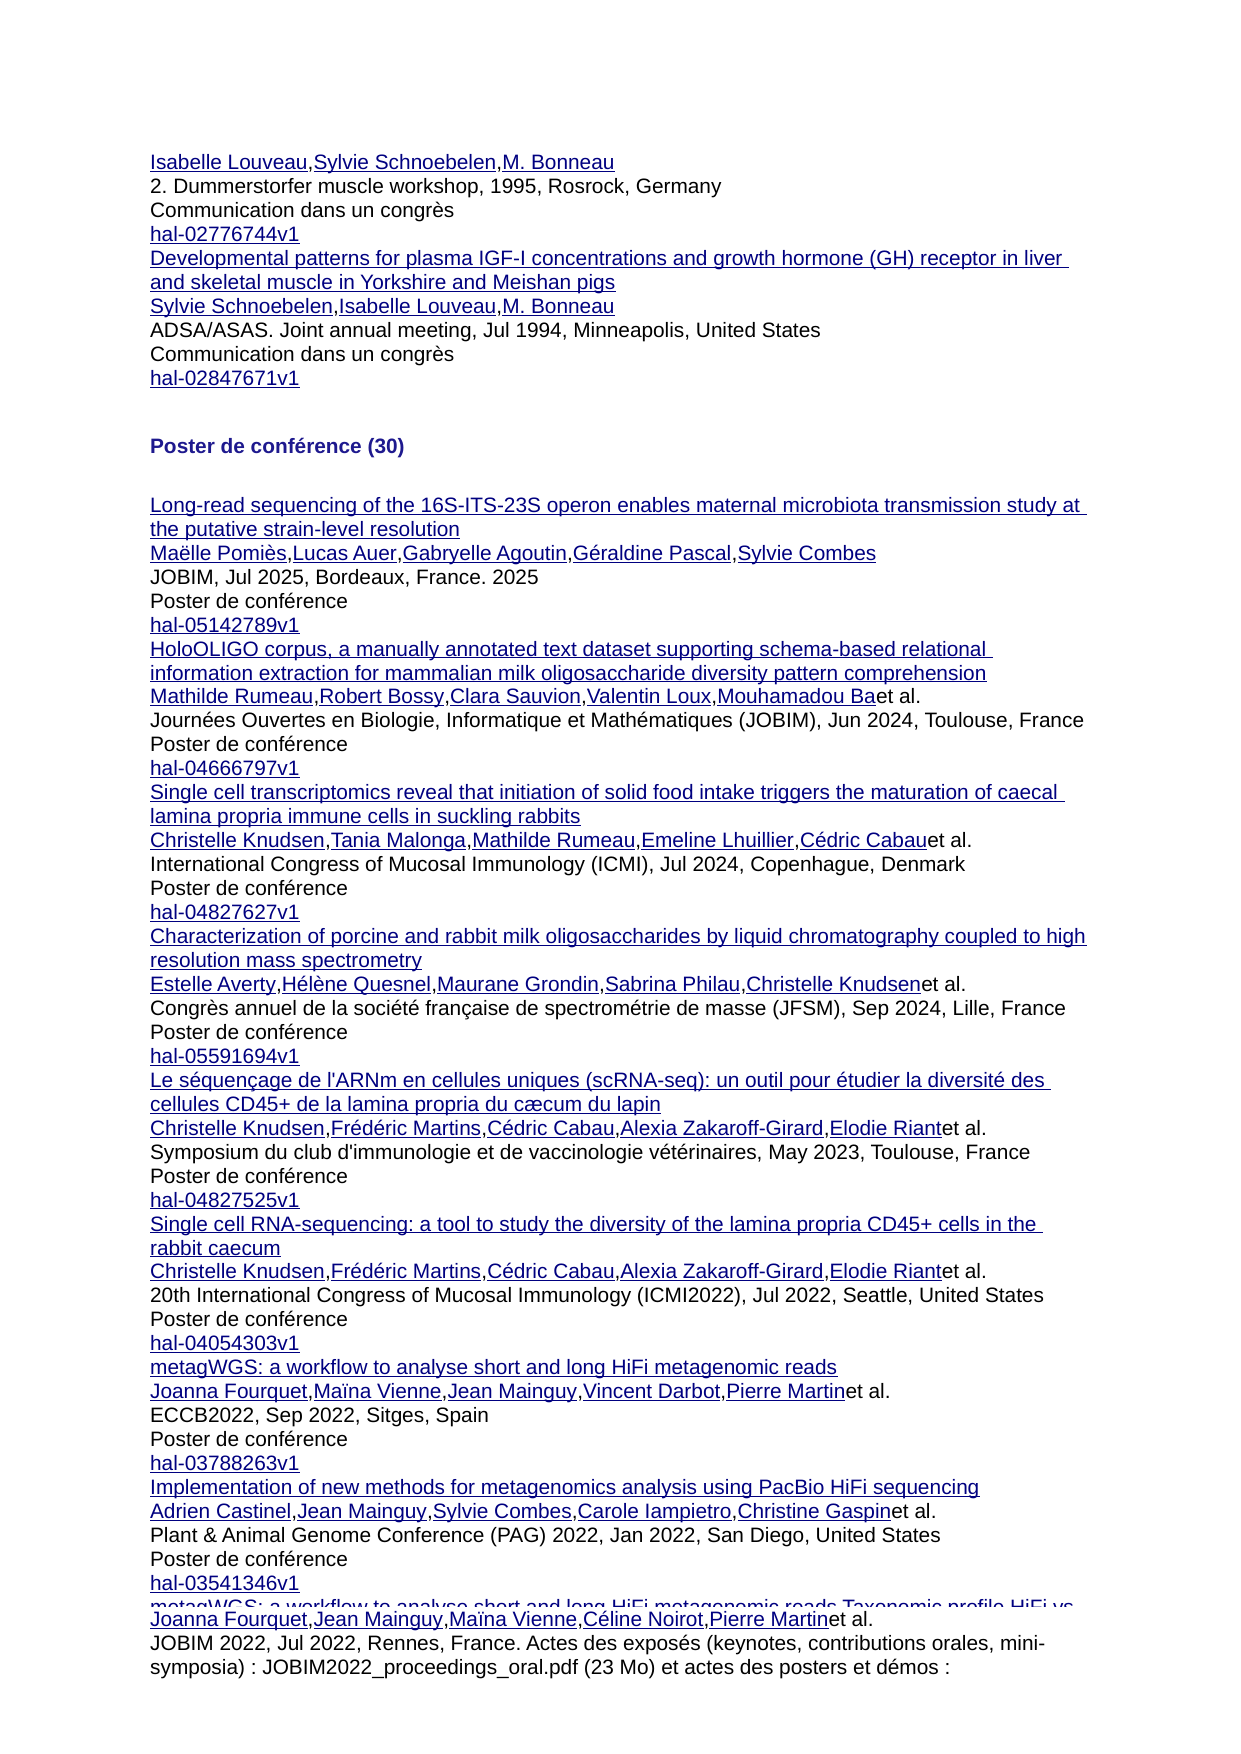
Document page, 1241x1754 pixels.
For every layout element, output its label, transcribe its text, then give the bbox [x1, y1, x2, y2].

table_cell Characterization of porcine and rabbit milk oligosaccharides by liquid chromatography coupled to high resolution mass spectrometry Estelle Averty,Hélène Quesnel,Maurane Grondin,Sabrina Philau,Christelle Knudsenet al. Congrès annuel de la société française de spectrométrie de masse (JFSM), Sep 2024, Lille, France Poster de conférence hal-05591694v1 [150, 924, 1090, 1068]
subtitle Poster de conférence (30) [150, 434, 1090, 458]
table_cell Isabelle Louveau,Sylvie Schnoebelen,M. Bonneau 2. Dummerstorfer muscle workshop, 1995, Rosrock, Germany Communication dans un congrès hal-02776744v1 [150, 150, 1090, 246]
table_cell Single cell RNA-sequencing: a tool to study the diversity of the lamina propria CD45+ cells in the rabbit caecum Christelle Knudsen,Frédéric Martins,Cédric Cabau,Alexia Zakaroff-Girard,Elodie Riantet al. 20th International Congress of Mucosal Immunology (ICMI2022), Jul 2022, Seattle, United States Poster de conférence hal-04054303v1 [150, 1211, 1090, 1355]
table_header Long-read sequencing of the 16S-ITS-23S operon enables maternal microbiota transmission study at the putative strain-level resolution Maëlle Pomiès,Lucas Auer,Gabryelle Agoutin,Géraldine Pascal,Sylvie Combes JOBIM, Jul 2025, Bordeaux, France. 2025 Poster de conférence hal-05142789v1 [150, 493, 1090, 636]
table_cell metagWGS: a workflow to analyse short and long HiFi metagenomic reads Taxonomic profile HiFi vs Short reads assembly Joanna Fourquet,Jean Mainguy,Maïna Vienne,Céline Noirot,Pierre Martinet al. JOBIM 2022, Jul 2022, Rennes, France. Actes des exposés (keynotes, contributions orales, mini-symposia) : JOBIM2022_proceedings_oral.pdf (23 Mo) et actes des posters et démos : JOBIM2022_proceedings_posters_demos.pdf (19 Mo). ⟨10.15454/1.5572369328961167E12⟩ Poster de conférence hal-03771202v1 [150, 1595, 1090, 1679]
table_cell Le séquençage de l'ARNm en cellules uniques (scRNA-seq): un outil pour étudier la diversité des cellules CD45+ de la lamina propria du cæcum du lapin Christelle Knudsen,Frédéric Martins,Cédric Cabau,Alexia Zakaroff-Girard,Elodie Riantet al. Symposium du club d'immunologie et de vaccinologie vétérinaires, May 2023, Toulouse, France Poster de conférence hal-04827525v1 [150, 1068, 1090, 1211]
table_cell HoloOLIGO corpus, a manually annotated text dataset supporting schema-based relational information extraction for mammalian milk oligosaccharide diversity pattern comprehension Mathilde Rumeau,Robert Bossy,Clara Sauvion,Valentin Loux,Mouhamadou Baet al. Journées Ouvertes en Biologie, Informatique et Mathématiques (JOBIM), Jun 2024, Toulouse, France Poster de conférence hal-04666797v1 [150, 636, 1090, 780]
table_cell metagWGS: a workflow to analyse short and long HiFi metagenomic reads Joanna Fourquet,Maïna Vienne,Jean Mainguy,Vincent Darbot,Pierre Martinet al. ECCB2022, Sep 2022, Sitges, Spain Poster de conférence hal-03788263v1 [150, 1355, 1090, 1475]
table_cell Developmental patterns for plasma IGF-I concentrations and growth hormone (GH) receptor in liver and skeletal muscle in Yorkshire and Meishan pigs Sylvie Schnoebelen,Isabelle Louveau,M. Bonneau ADSA/ASAS. Joint annual meeting, Jul 1994, Minneapolis, United States Communication dans un congrès hal-02847671v1 [150, 246, 1090, 389]
table_cell Single cell transcriptomics reveal that initiation of solid food intake triggers the maturation of caecal lamina propria immune cells in suckling rabbits Christelle Knudsen,Tania Malonga,Mathilde Rumeau,Emeline Lhuillier,Cédric Cabauet al. International Congress of Mucosal Immunology (ICMI), Jul 2024, Copenhague, Denmark Poster de conférence hal-04827627v1 [150, 780, 1090, 924]
table_cell Implementation of new methods for metagenomics analysis using PacBio HiFi sequencing Adrien Castinel,Jean Mainguy,Sylvie Combes,Carole Iampietro,Christine Gaspinet al. Plant & Animal Genome Conference (PAG) 2022, Jan 2022, San Diego, United States Poster de conférence hal-03541346v1 [150, 1475, 1090, 1595]
